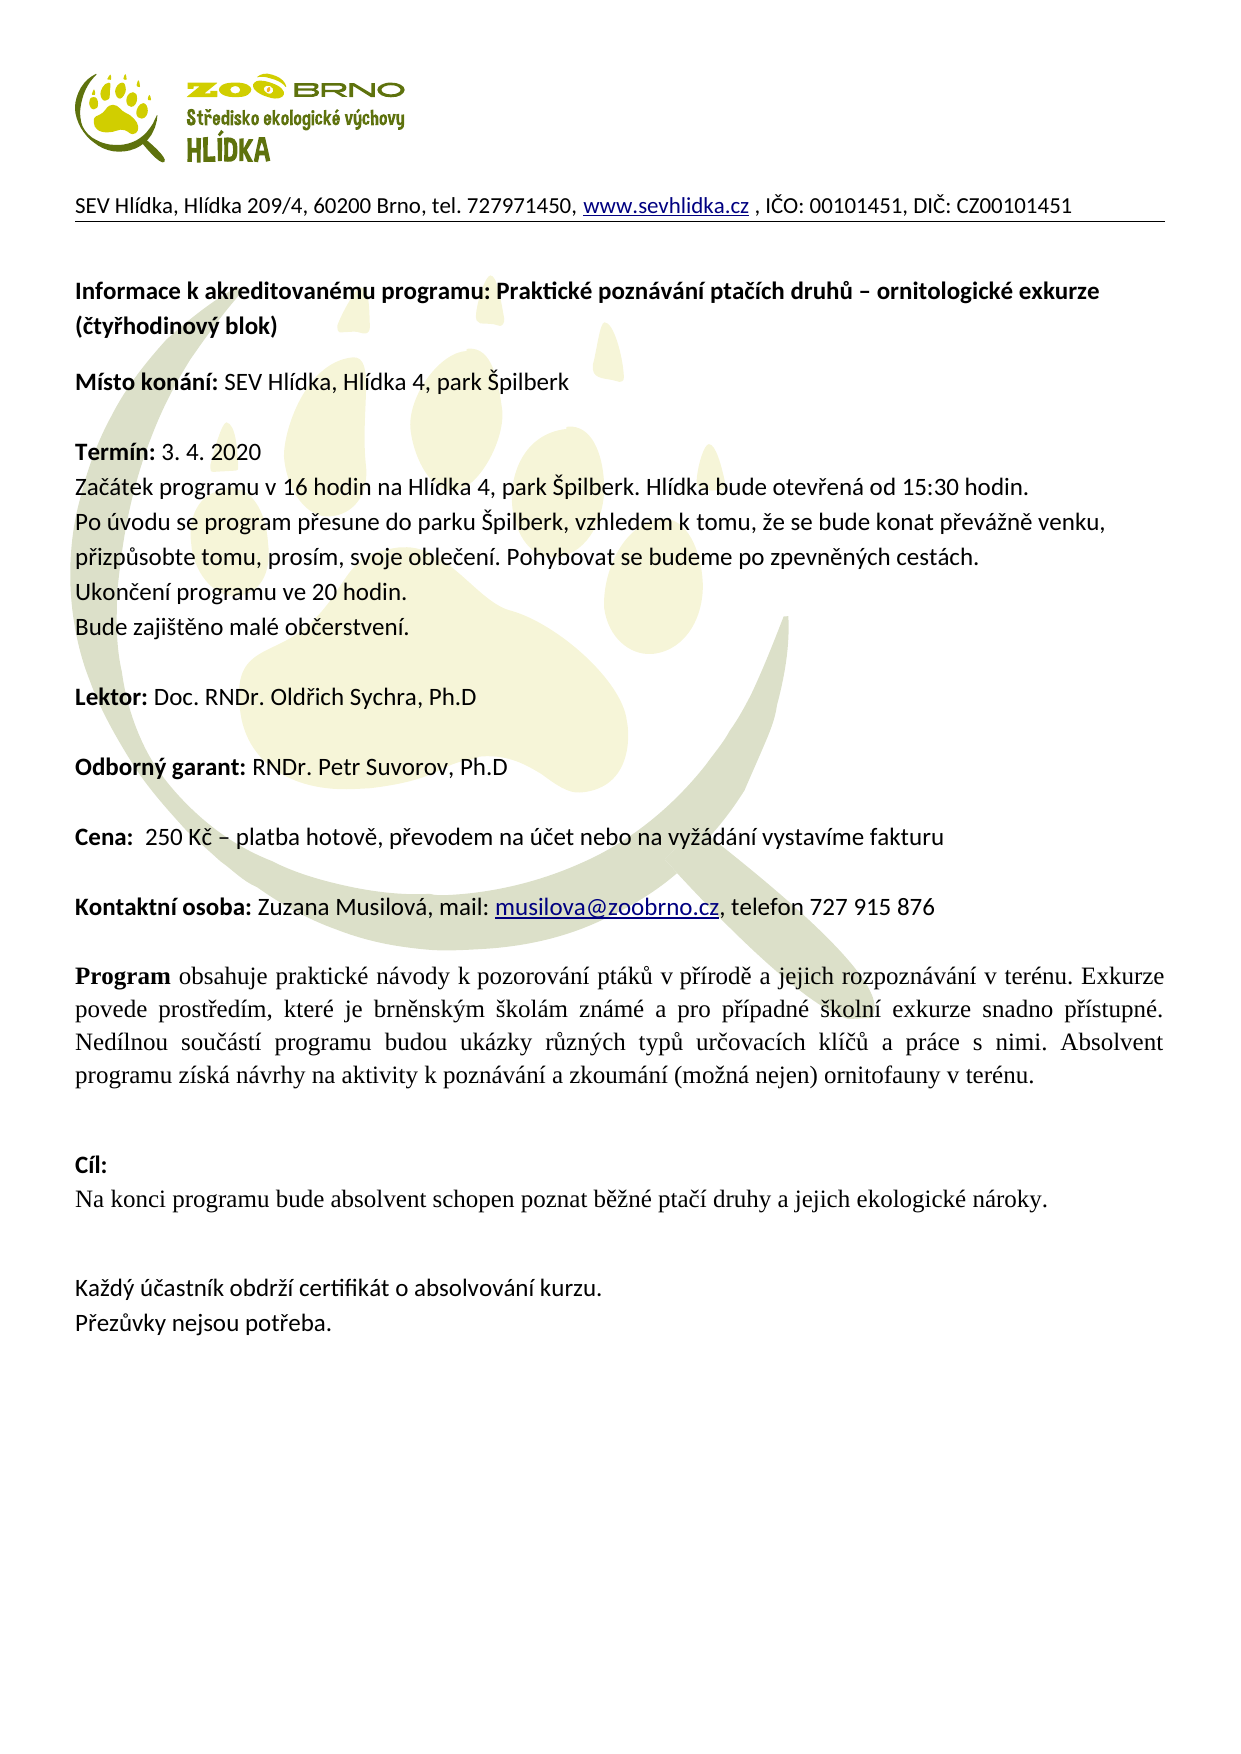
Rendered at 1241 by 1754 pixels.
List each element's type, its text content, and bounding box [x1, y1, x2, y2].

text Kontaktní osoba: Zuzana Musilová, mail: musilova@zoobrno.cz, telefon 727 915 876 [778, 891, 1165, 921]
text Cena: 250 Kč – platba hotově, převodem na účet nebo na vyžádání vystavíme fakturu [207, 821, 648, 851]
text Přezůvky nejsou potřeba. [75, 1308, 1165, 1338]
text Cíl: [75, 1149, 1165, 1179]
text Lektor: Doc. RNDr. Oldřich Sychra, Ph.D [609, 681, 756, 711]
text Po úvodu se program přesune do parku Špilberk, vzhledem k tomu, že se bude konat převážně venku, přizpůsobte tomu, prosím, svoje oblečení. Pohybovat se budeme po zpevněných cestách. [120, 506, 198, 571]
text Místo konání: SEV Hlídka, Hlídka 4, park Špilberk [365, 366, 436, 396]
text Každý účastník obdrží certifikát o absolvování kurzu. [75, 1273, 1165, 1303]
text Začátek programu v 16 hodin na Hlídka 4, park Špilberk. Hlídka bude otevřená od 15:30 hodin. [359, 471, 515, 501]
text Lektor: Doc. RNDr. Oldřich Sychra, Ph.D [124, 681, 240, 711]
text Termín: 3. 4. 2020 [75, 436, 100, 466]
text Termín: 3. 4. 2020 [487, 436, 542, 466]
text Začátek programu v 16 hodin na Hlídka 4, park Špilberk. Hlídka bude otevřená od 15:30 hodin. [604, 471, 1165, 501]
text Odborný garant: RNDr. Petr Suvorov, Ph.D [612, 751, 715, 781]
text Po úvodu se program přesune do parku Špilberk, vzhledem k tomu, že se bude konat převážně venku, přizpůsobte tomu, prosím, svoje oblečení. Pohybovat se budeme po zpevněných cestách. [259, 506, 1165, 571]
text Ukončení programu ve 20 hodin. [464, 576, 607, 606]
text Informace k akreditovanému programu: Praktické poznávání ptačích druhů – ornitologické exkurze (čtyřhodinový blok) [75, 275, 1165, 341]
text Bude zajištěno malé občerstvení. [117, 611, 321, 641]
text Bude zajištěno malé občerstvení. [683, 611, 1165, 641]
text Kontaktní osoba: Zuzana Musilová, mail: musilova@zoobrno.cz, telefon 727 915 876 [611, 891, 718, 917]
text Místo konání: SEV Hlídka, Hlídka 4, park Špilberk [493, 366, 1165, 396]
text Termín: 3. 4. 2020 [591, 436, 1165, 466]
text Lektor: Doc. RNDr. Oldřich Sychra, Ph.D [777, 681, 1165, 711]
text Cena: 250 Kč – platba hotově, převodem na účet nebo na vyžádání vystavíme fakturu [711, 821, 1165, 851]
text Odborný garant: RNDr. Petr Suvorov, Ph.D [148, 751, 294, 781]
text Odborný garant: RNDr. Petr Suvorov, Ph.D [749, 751, 1165, 781]
text Na konci programu bude absolvent schopen poznat běžné ptačí druhy a jejich ekologické nároky. [75, 1184, 1165, 1212]
text Místo konání: SEV Hlídka, Hlídka 4, park Špilberk [171, 366, 327, 396]
text Program obsahuje praktické návody k pozorování ptáků v přírodě a jejich rozpoznávání v terénu. Exkurze povede prostředím, které je brněnským školám známé a pro případné školní exkurze snadno přístupné. Nedílnou součástí programu budou ukázky různých typů určovacích klíčů a práce s nimi. Absolvent programu získá návrhy na aktivity k poznávání a zkoumání (možná nejen) ornitofauny v terénu. [75, 961, 1165, 1089]
text Odborný garant: RNDr. Petr Suvorov, Ph.D [415, 757, 549, 781]
text Termín: 3. 4. 2020 [365, 436, 421, 466]
text Kontaktní osoba: Zuzana Musilová, mail: musilova@zoobrno.cz, telefon 727 915 876 [75, 891, 313, 921]
text Termín: 3. 4. 2020 [236, 436, 286, 466]
text Termín: 3. 4. 2020 [142, 436, 218, 466]
text Cena: 250 Kč – platba hotově, převodem na účet nebo na vyžádání vystavíme fakturu [75, 821, 207, 851]
text Ukončení programu ve 20 hodin. [701, 576, 1165, 606]
text Odborný garant: RNDr. Petr Suvorov, Ph.D [75, 751, 143, 781]
text Ukončení programu ve 20 hodin. [117, 576, 346, 606]
text Lektor: Doc. RNDr. Oldřich Sychra, Ph.D [75, 681, 102, 711]
text Místo konání: SEV Hlídka, Hlídka 4, park Špilberk [75, 366, 143, 396]
text Začátek programu v 16 hodin na Hlídka 4, park Špilberk. Hlídka bude otevřená od 15:30 hodin. [132, 471, 299, 501]
text Bude zajištěno malé občerstvení. [516, 611, 618, 641]
